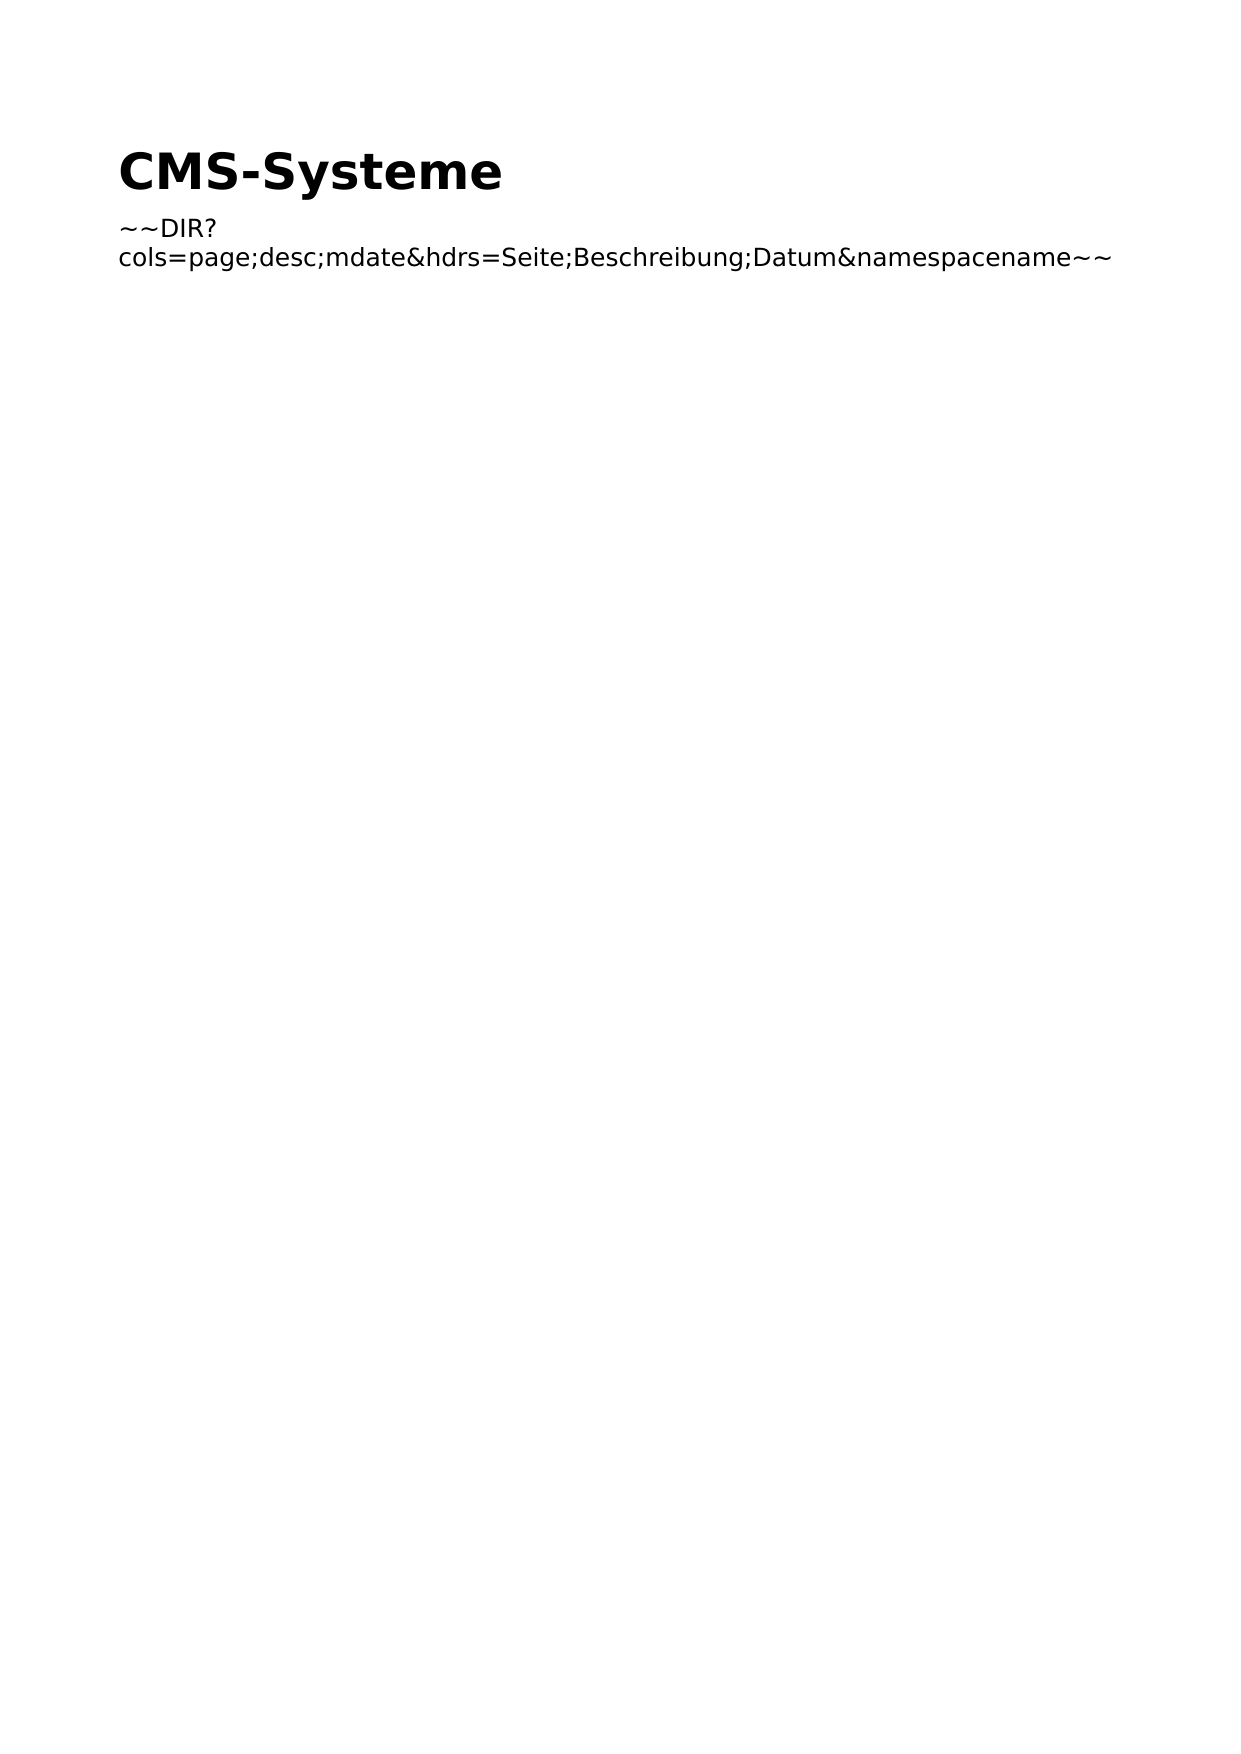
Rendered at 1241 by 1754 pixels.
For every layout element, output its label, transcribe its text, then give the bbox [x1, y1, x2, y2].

subtitle CMS-Systeme [118, 143, 1122, 201]
text ~~DIR?cols=page;desc;mdate&hdrs=Seite;Beschreibung;Datum&namespacename~~ [118, 214, 1122, 272]
